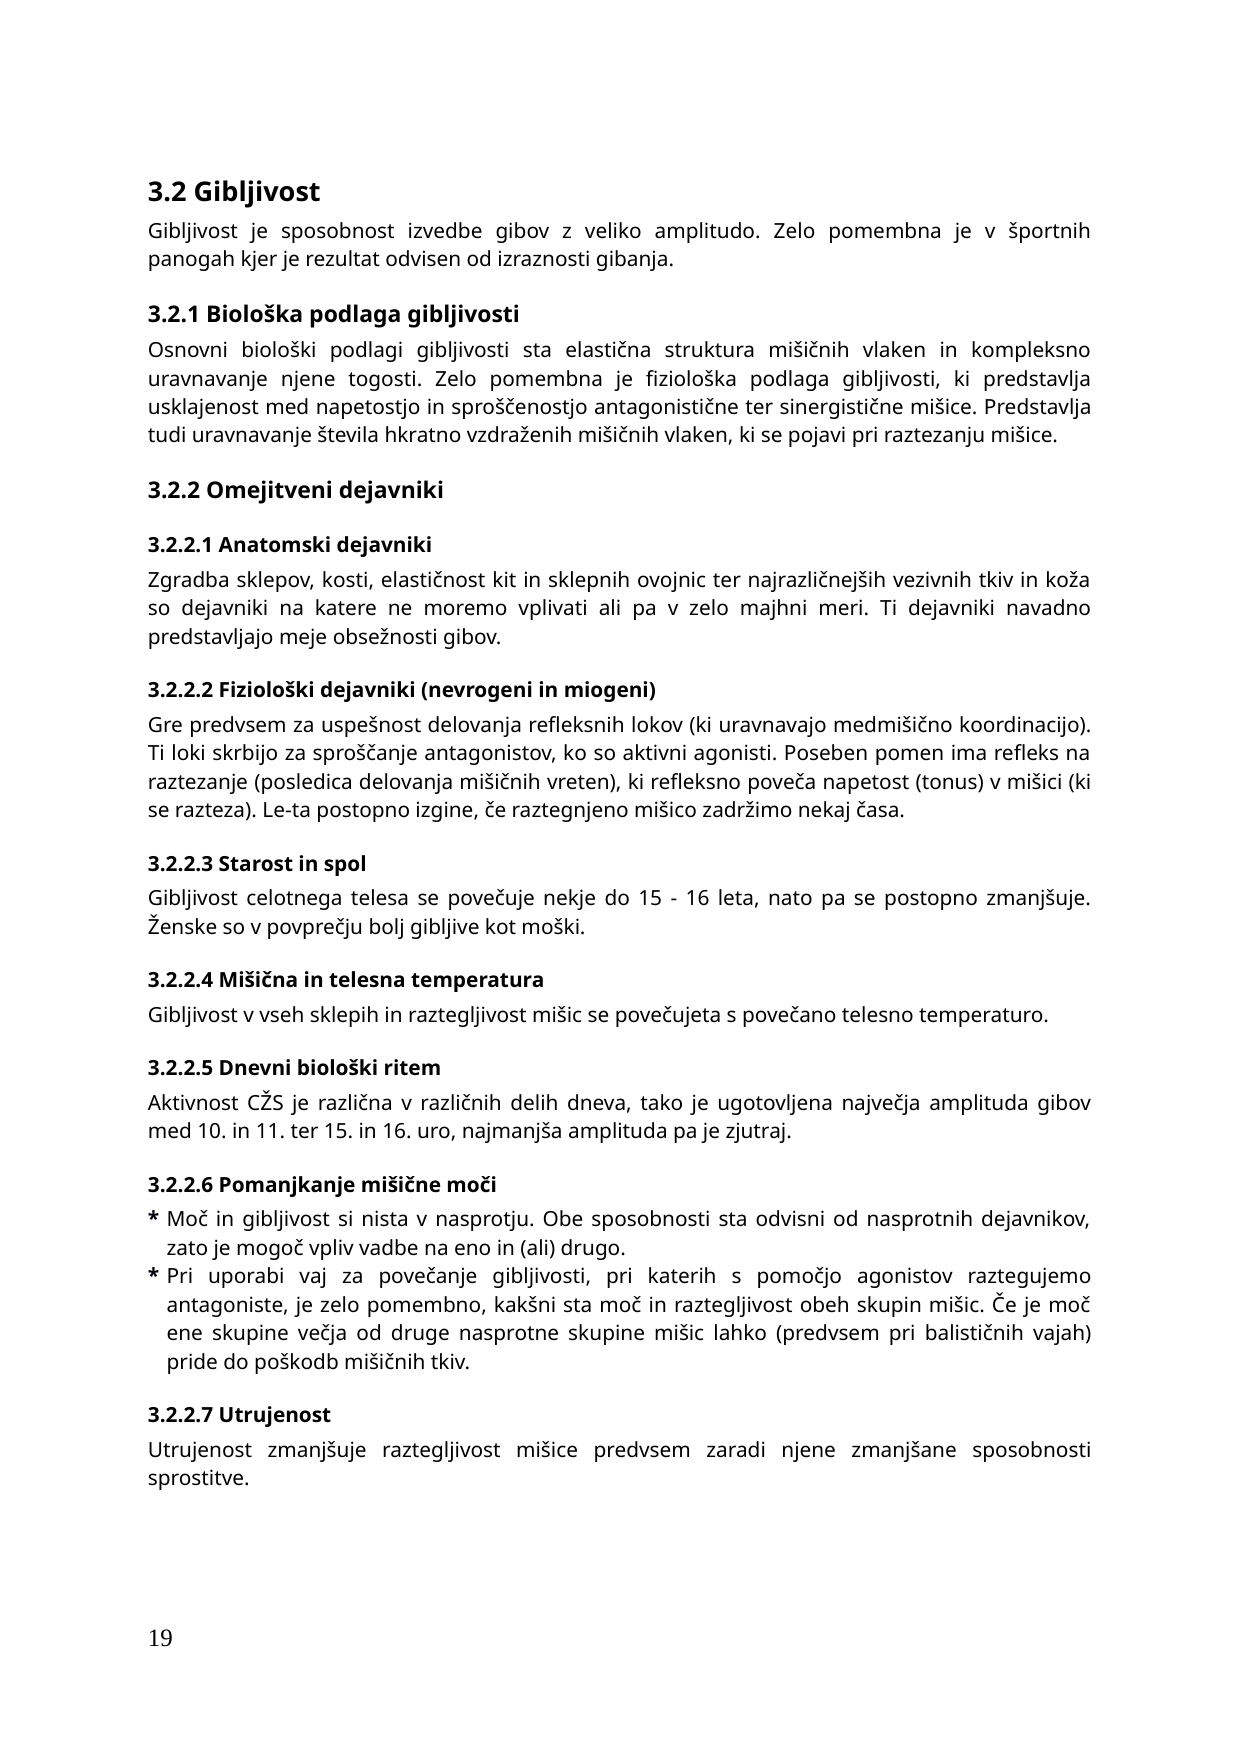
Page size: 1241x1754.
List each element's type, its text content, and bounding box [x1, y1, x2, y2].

list Moč in gibljivost si nista v nasprotju. Obe sposobnosti sta odvisni od nasprotnih dejavnikov, zato je mogoč vpliv vadbe na eno in (ali) drugo. [148, 1204, 1092, 1261]
text Gibljivost v vseh sklepih in raztegljivost mišic se povečujeta s povečano telesno temperaturo. [148, 1000, 1092, 1028]
text Aktivnost CŽS je različna v različnih delih dneva, tako je ugotovljena največja amplituda gibov med 10. in 11. ter 15. in 16. uro, najmanjša amplituda pa je zjutraj. [148, 1088, 1092, 1145]
text Zgradba sklepov, kosti, elastičnost kit in sklepnih ovojnic ter najrazličnejših vezivnih tkiv in koža so dejavniki na katere ne moremo vplivati ali pa v zelo majhni meri. Ti dejavniki navadno predstavljajo meje obsežnosti gibov. [148, 565, 1092, 650]
list Pri uporabi vaj za povečanje gibljivosti, pri katerih s pomočjo agonistov raztegujemo antagoniste, je zelo pomembno, kakšni sta moč in raztegljivost obeh skupin mišic. Če je moč ene skupine večja od druge nasprotne skupine mišic lahko (predvsem pri balističnih vajah) pride do poškodb mišičnih tkiv. [148, 1261, 1092, 1375]
text 3.2.2.5 Dnevni biološki ritem [148, 1053, 1092, 1082]
text Osnovni biološki podlagi gibljivosti sta elastična struktura mišičnih vlaken in kompleksno uravnavanje njene togosti. Zelo pomembna je fiziološka podlaga gibljivosti, ki predstavlja usklajenost med napetostjo in sproščenostjo antagonistične ter sinergistične mišice. Predstavlja tudi uravnavanje števila hkratno vzdraženih mišičnih vlaken, ki se pojavi pri raztezanju mišice. [148, 335, 1092, 449]
text Gibljivost celotnega telesa se povečuje nekje do 15 - 16 leta, nato pa se postopno zmanjšuje. Ženske so v povprečju bolj gibljive kot moški. [148, 883, 1092, 940]
text 3.2.2.3 Starost in spol [148, 849, 1092, 877]
text 3.2.2.2 Fiziološki dejavniki (nevrogeni in miogeni) [148, 675, 1092, 704]
text 3.2.2.6 Pomanjkanje mišične moči [148, 1170, 1092, 1198]
text 3.2 Gibljivost [148, 173, 1092, 209]
text 3.2.1 Biološka podlaga gibljivosti [148, 298, 1092, 329]
text 3.2.2.7 Utrujenost [148, 1400, 1092, 1429]
text Utrujenost zmanjšuje raztegljivost mišice predvsem zaradi njene zmanjšane sposobnosti sprostitve. [148, 1435, 1092, 1492]
text 3.2.2 Omejitveni dejavniki [148, 474, 1092, 505]
text Gibljivost je sposobnost izvedbe gibov z veliko amplitudo. Zelo pomembna je v športnih panogah kjer je rezultat odvisen od izraznosti gibanja. [148, 216, 1092, 273]
text Gre predvsem za uspešnost delovanja refleksnih lokov (ki uravnavajo medmišično koordinacijo). Ti loki skrbijo za sproščanje antagonistov, ko so aktivni agonisti. Poseben pomen ima refleks na raztezanje (posledica delovanja mišičnih vreten), ki refleksno poveča napetost (tonus) v mišici (ki se razteza). Le-ta postopno izgine, če raztegnjeno mišico zadržimo nekaj časa. [148, 710, 1092, 824]
text 3.2.2.4 Mišična in telesna temperatura [148, 965, 1092, 994]
text 3.2.2.1 Anatomski dejavniki [148, 530, 1092, 559]
